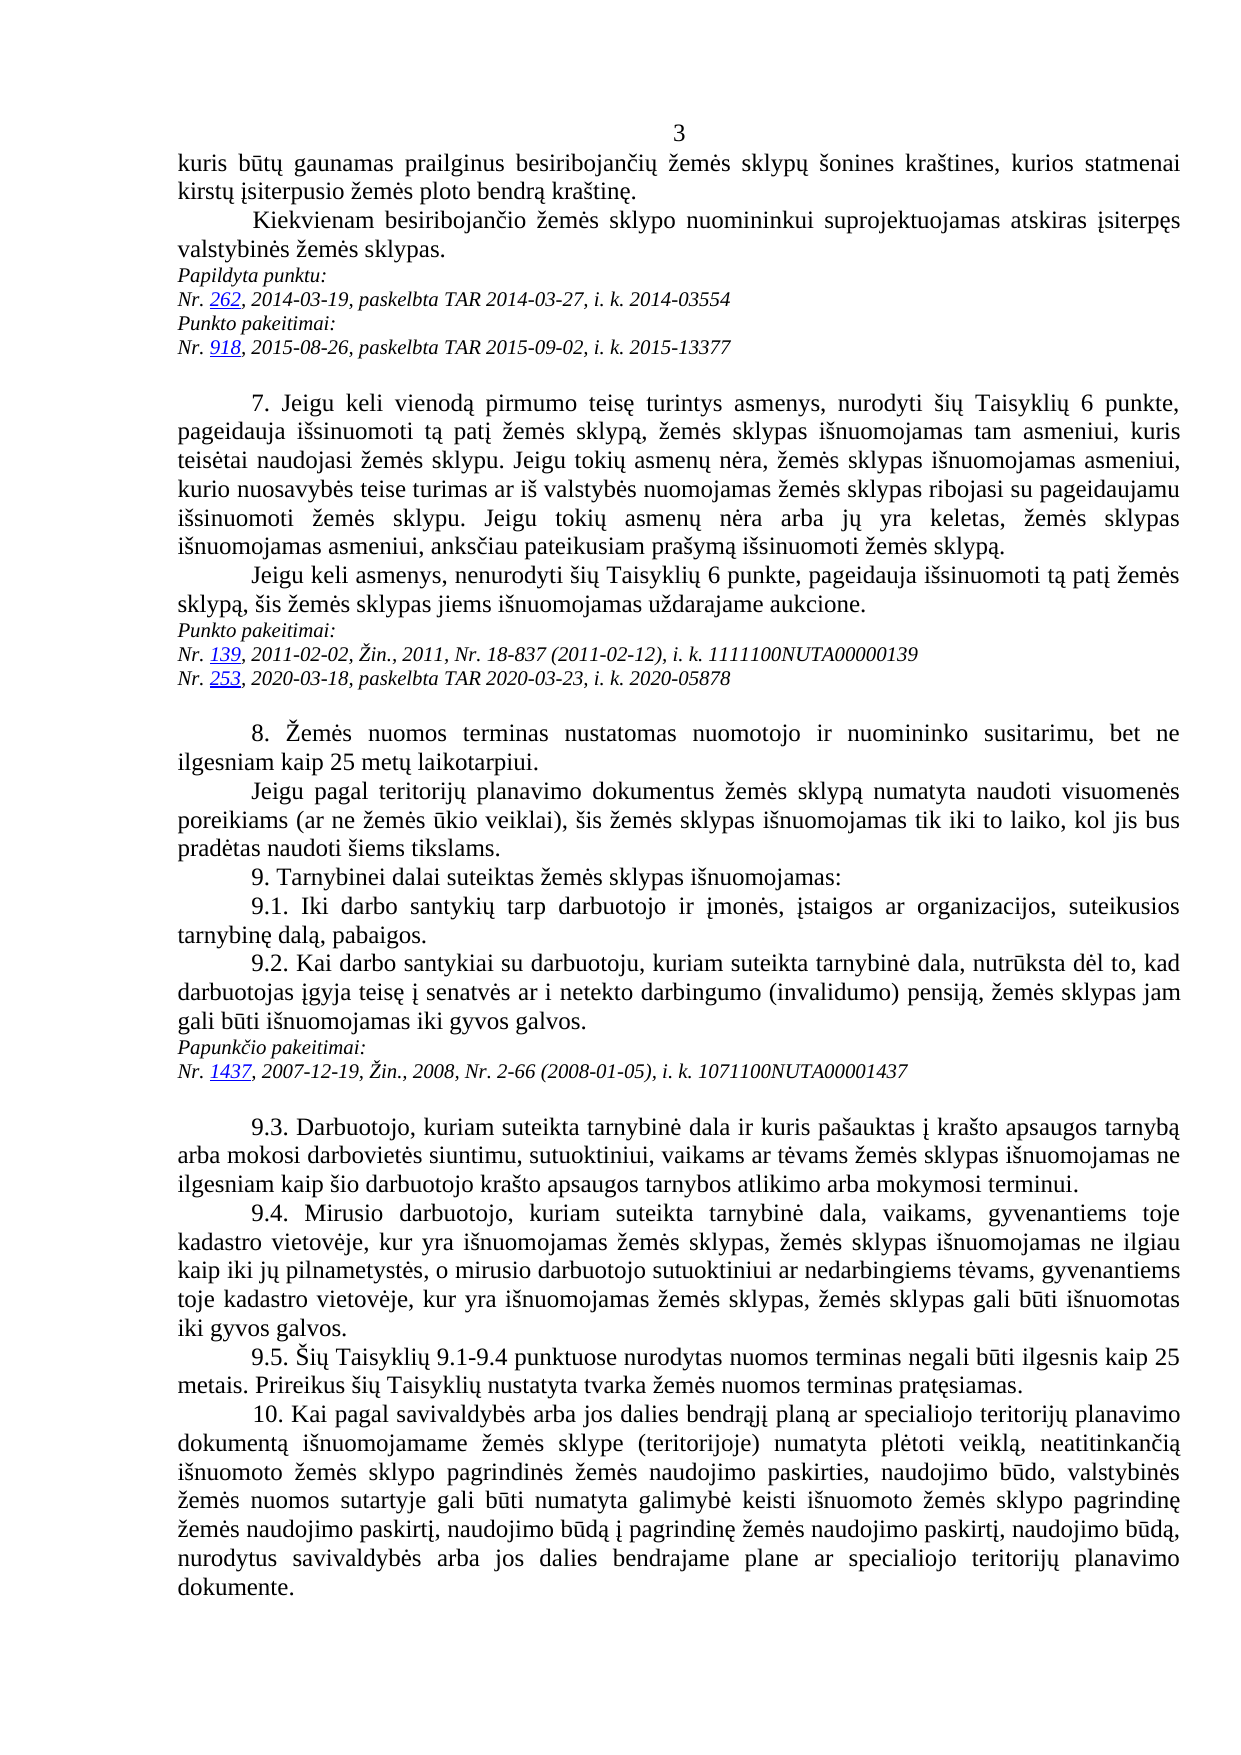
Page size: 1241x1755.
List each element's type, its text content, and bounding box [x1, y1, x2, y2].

text Punkto pakeitimai: [177, 311, 1181, 335]
text Nr. 1437, 2007-12-19, Žin., 2008, Nr. 2-66 (2008-01-05), i. k. 1071100NUTA00001437 [177, 1059, 1181, 1083]
text Papunkčio pakeitimai: [177, 1035, 1181, 1059]
text 9.5. Šių Taisyklių 9.1-9.4 punktuose nurodytas nuomos terminas negali būti ilgesnis kaip 25 metais. Prireikus šių Taisyklių nustatyta tvarka žemės nuomos terminas pratęsiamas. [177, 1342, 1181, 1399]
text Jeigu keli asmenys, nenurodyti šių Taisyklių 6 punkte, pageidauja išsinuomoti tą patį žemės sklypą, šis žemės sklypas jiems išnuomojamas uždarajame aukcione. [177, 560, 1181, 618]
text Nr. 918, 2015-08-26, paskelbta TAR 2015-09-02, i. k. 2015-13377 [177, 335, 1181, 359]
text 9.4. Mirusio darbuotojo, kuriam suteikta tarnybinė dala, vaikams, gyvenantiems toje kadastro vietovėje, kur yra išnuomojamas žemės sklypas, žemės sklypas išnuomojamas ne ilgiau kaip iki jų pilnametystės, o mirusio darbuotojo sutuoktiniui ar nedarbingiems tėvams, gyvenantiems toje kadastro vietovėje, kur yra išnuomojamas žemės sklypas, žemės sklypas gali būti išnuomotas iki gyvos galvos. [177, 1198, 1181, 1342]
text Papildyta punktu: [177, 263, 1181, 287]
text Punkto pakeitimai: [177, 618, 1181, 642]
text Nr. 262, 2014-03-19, paskelbta TAR 2014-03-27, i. k. 2014-03554 [177, 287, 1181, 311]
text 7. Jeigu keli vienodą pirmumo teisę turintys asmenys, nurodyti šių Taisyklių 6 punkte, pageidauja išsinuomoti tą patį žemės sklypą, žemės sklypas išnuomojamas tam asmeniui, kuris teisėtai naudojasi žemės sklypu. Jeigu tokių asmenų nėra, žemės sklypas išnuomojamas asmeniui, kurio nuosavybės teise turimas ar iš valstybės nuomojamas žemės sklypas ribojasi su pageidaujamu išsinuomoti žemės sklypu. Jeigu tokių asmenų nėra arba jų yra keletas, žemės sklypas išnuomojamas asmeniui, anksčiau pateikusiam prašymą išsinuomoti žemės sklypą. [177, 388, 1181, 560]
text Nr. 253, 2020-03-18, paskelbta TAR 2020-03-23, i. k. 2020-05878 [177, 666, 1181, 690]
text kuris būtų gaunamas prailginus besiribojančių žemės sklypų šonines kraštines, kurios statmenai kirstų įsiterpusio žemės ploto bendrą kraštinę. [177, 148, 1181, 205]
text 9. Tarnybinei dalai suteiktas žemės sklypas išnuomojamas: [177, 862, 1181, 891]
text 10. Kai pagal savivaldybės arba jos dalies bendrąjį planą ar specialiojo teritorijų planavimo dokumentą išnuomojamame žemės sklype (teritorijoje) numatyta plėtoti veiklą, neatitinkančią išnuomoto žemės sklypo pagrindinės žemės naudojimo paskirties, naudojimo būdo, valstybinės žemės nuomos sutartyje gali būti numatyta galimybė keisti išnuomoto žemės sklypo pagrindinę žemės naudojimo paskirtį, naudojimo būdą į pagrindinę žemės naudojimo paskirtį, naudojimo būdą, nurodytus savivaldybės arba jos dalies bendrajame plane ar specialiojo teritorijų planavimo dokumente. [177, 1399, 1181, 1600]
text 9.3. Darbuotojo, kuriam suteikta tarnybinė dala ir kuris pašauktas į krašto apsaugos tarnybą arba mokosi darbovietės siuntimu, sutuoktiniui, vaikams ar tėvams žemės sklypas išnuomojamas ne ilgesniam kaip šio darbuotojo krašto apsaugos tarnybos atlikimo arba mokymosi terminui. [177, 1112, 1181, 1198]
text Nr. 139, 2011-02-02, Žin., 2011, Nr. 18-837 (2011-02-12), i. k. 1111100NUTA00000139 [177, 642, 1181, 666]
text 9.2. Kai darbo santykiai su darbuotoju, kuriam suteikta tarnybinė dala, nutrūksta dėl to, kad darbuotojas įgyja teisę į senatvės ar i netekto darbingumo (invalidumo) pensiją, žemės sklypas jam gali būti išnuomojamas iki gyvos galvos. [177, 948, 1181, 1035]
text 8. Žemės nuomos terminas nustatomas nuomotojo ir nuomininko susitarimu, bet ne ilgesniam kaip 25 metų laikotarpiui. [177, 718, 1181, 776]
text 9.1. Iki darbo santykių tarp darbuotojo ir įmonės, įstaigos ar organizacijos, suteikusios tarnybinę dalą, pabaigos. [177, 891, 1181, 948]
text Jeigu pagal teritorijų planavimo dokumentus žemės sklypą numatyta naudoti visuomenės poreikiams (ar ne žemės ūkio veiklai), šis žemės sklypas išnuomojamas tik iki to laiko, kol jis bus pradėtas naudoti šiems tikslams. [177, 776, 1181, 862]
text Kiekvienam besiribojančio žemės sklypo nuomininkui suprojektuojamas atskiras įsiterpęs valstybinės žemės sklypas. [177, 205, 1181, 263]
